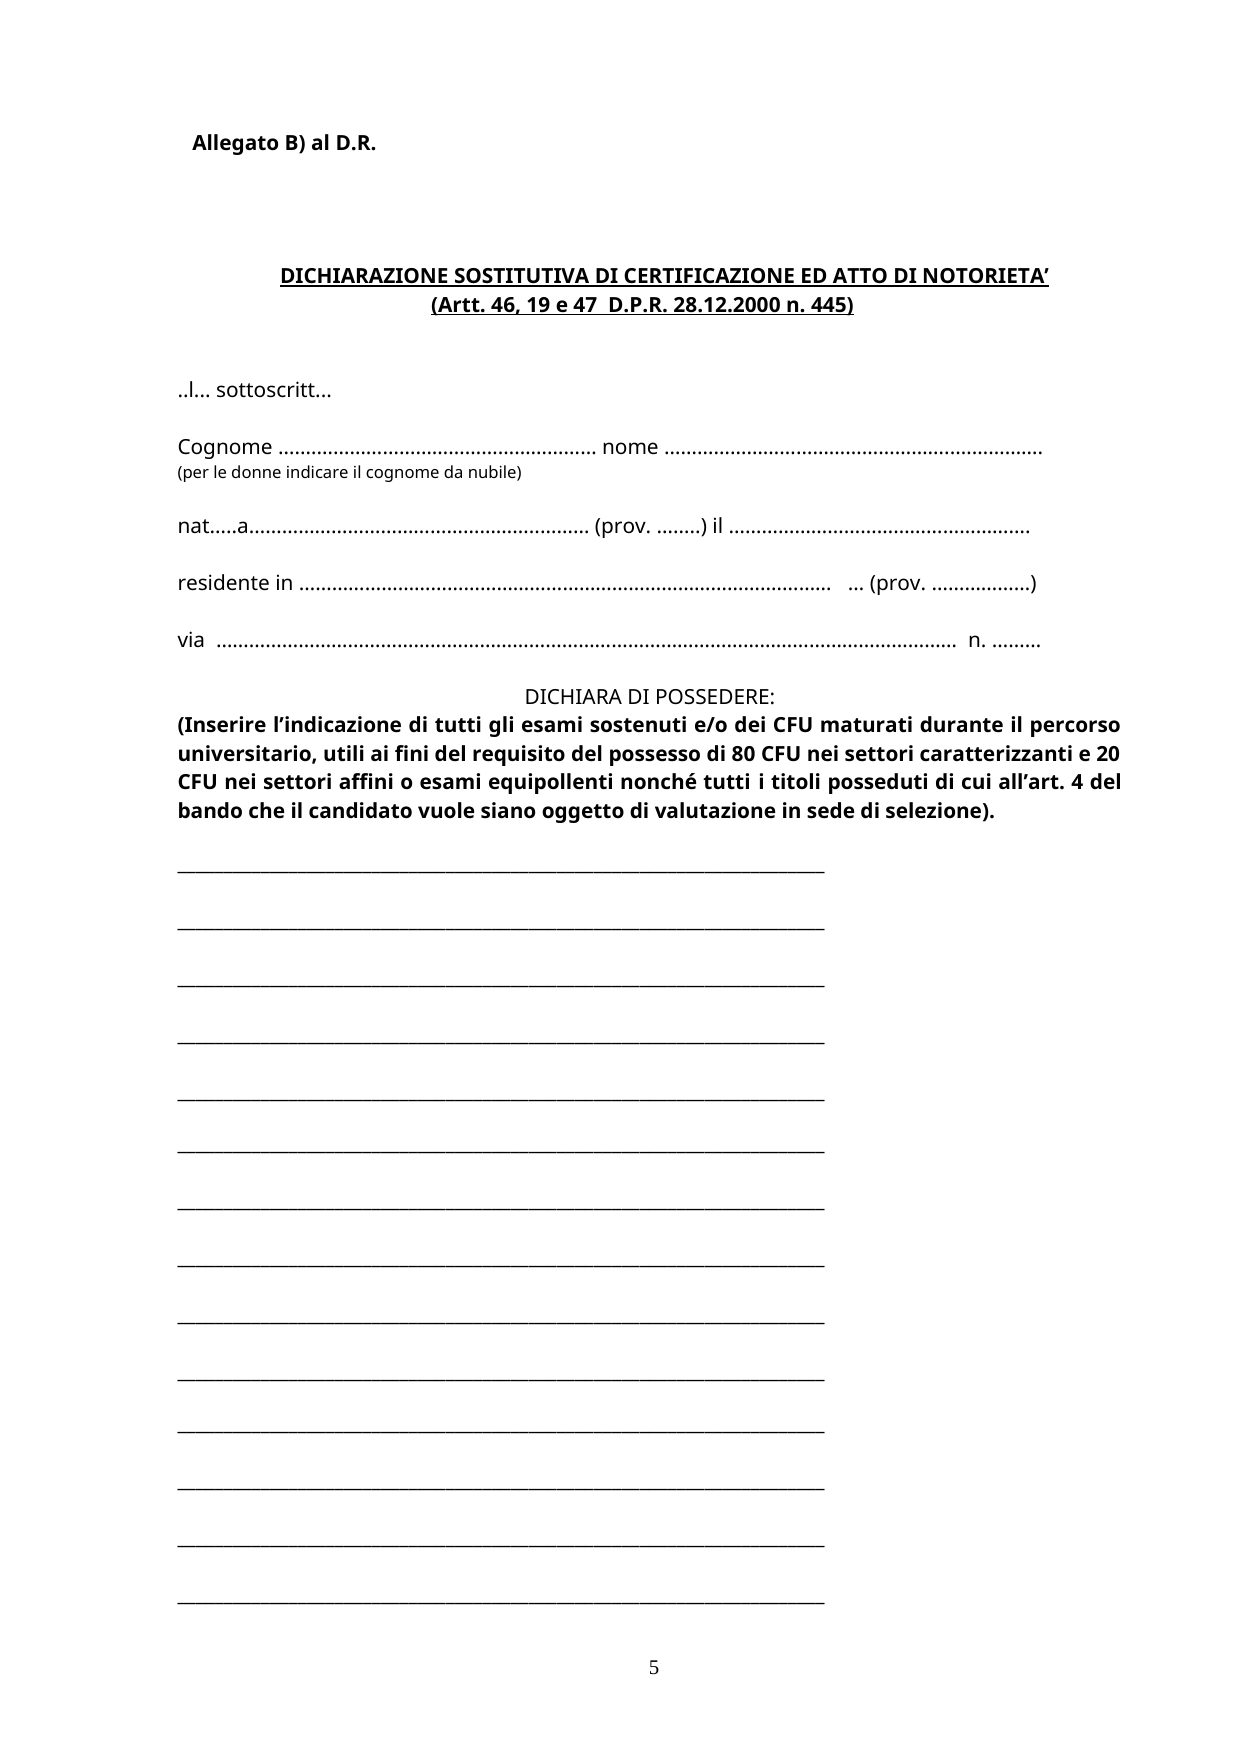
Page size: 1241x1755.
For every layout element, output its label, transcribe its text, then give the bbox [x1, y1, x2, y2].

text ______________________________________________________________________ [177, 848, 1122, 877]
text ______________________________________________________________________ [177, 905, 1122, 934]
text ______________________________________________________________________ [177, 1522, 1122, 1551]
text residente in ………………………………………………………………………….………… … (prov. ………………) [177, 568, 1107, 597]
text ______________________________________________________________________ [177, 1299, 1122, 1327]
text ______________________________________________________________________ [177, 1019, 1122, 1047]
text ______________________________________________________________________ [177, 962, 1122, 991]
text ______________________________________________________________________ [177, 1465, 1122, 1494]
text nat…..a……………………………………………..……… (prov. ……..) il ………………………………………………. [177, 511, 1107, 540]
text ______________________________________________________________________ [177, 1076, 1122, 1104]
text (per le donne indicare il cognome da nubile) [177, 460, 1107, 483]
text DICHIARAZIONE SOSTITUTIVA DI CERTIFICAZIONE ED ATTO DI NOTORIETA’ [177, 261, 1152, 290]
text ______________________________________________________________________ [177, 1185, 1122, 1214]
text ______________________________________________________________________ [177, 1356, 1122, 1384]
subtitle DICHIARA DI POSSEDERE: [177, 682, 1122, 711]
text (Inserire l’indicazione di tutti gli esami sostenuti e/o dei CFU maturati durante il percorso universitario, utili ai fini del requisito del possesso di 80 CFU nei settori caratterizzanti e 20 CFU nei settori affini o esami equipollenti nonché tutti i titoli posseduti di cui all’art. 4 del bando che il candidato vuole siano oggetto di valutazione in sede di selezione). [177, 711, 1122, 824]
text ______________________________________________________________________ [177, 1579, 1122, 1607]
text ______________________________________________________________________ [177, 1242, 1122, 1271]
text via ……………………………………………………………………………………………………………………… n. ……… [177, 625, 1107, 654]
text Cognome ….……………………………………………… nome ……………………………………………..……………. [177, 432, 1107, 460]
subtitle Allegato B) al D.R. [192, 128, 1064, 156]
text (Artt. 46, 19 e 47 D.P.R. 28.12.2000 n. 445) [177, 290, 1107, 318]
text ______________________________________________________________________ [177, 1128, 1122, 1157]
text ..l... sottoscritt... [177, 375, 1107, 403]
text ______________________________________________________________________ [177, 1408, 1122, 1437]
